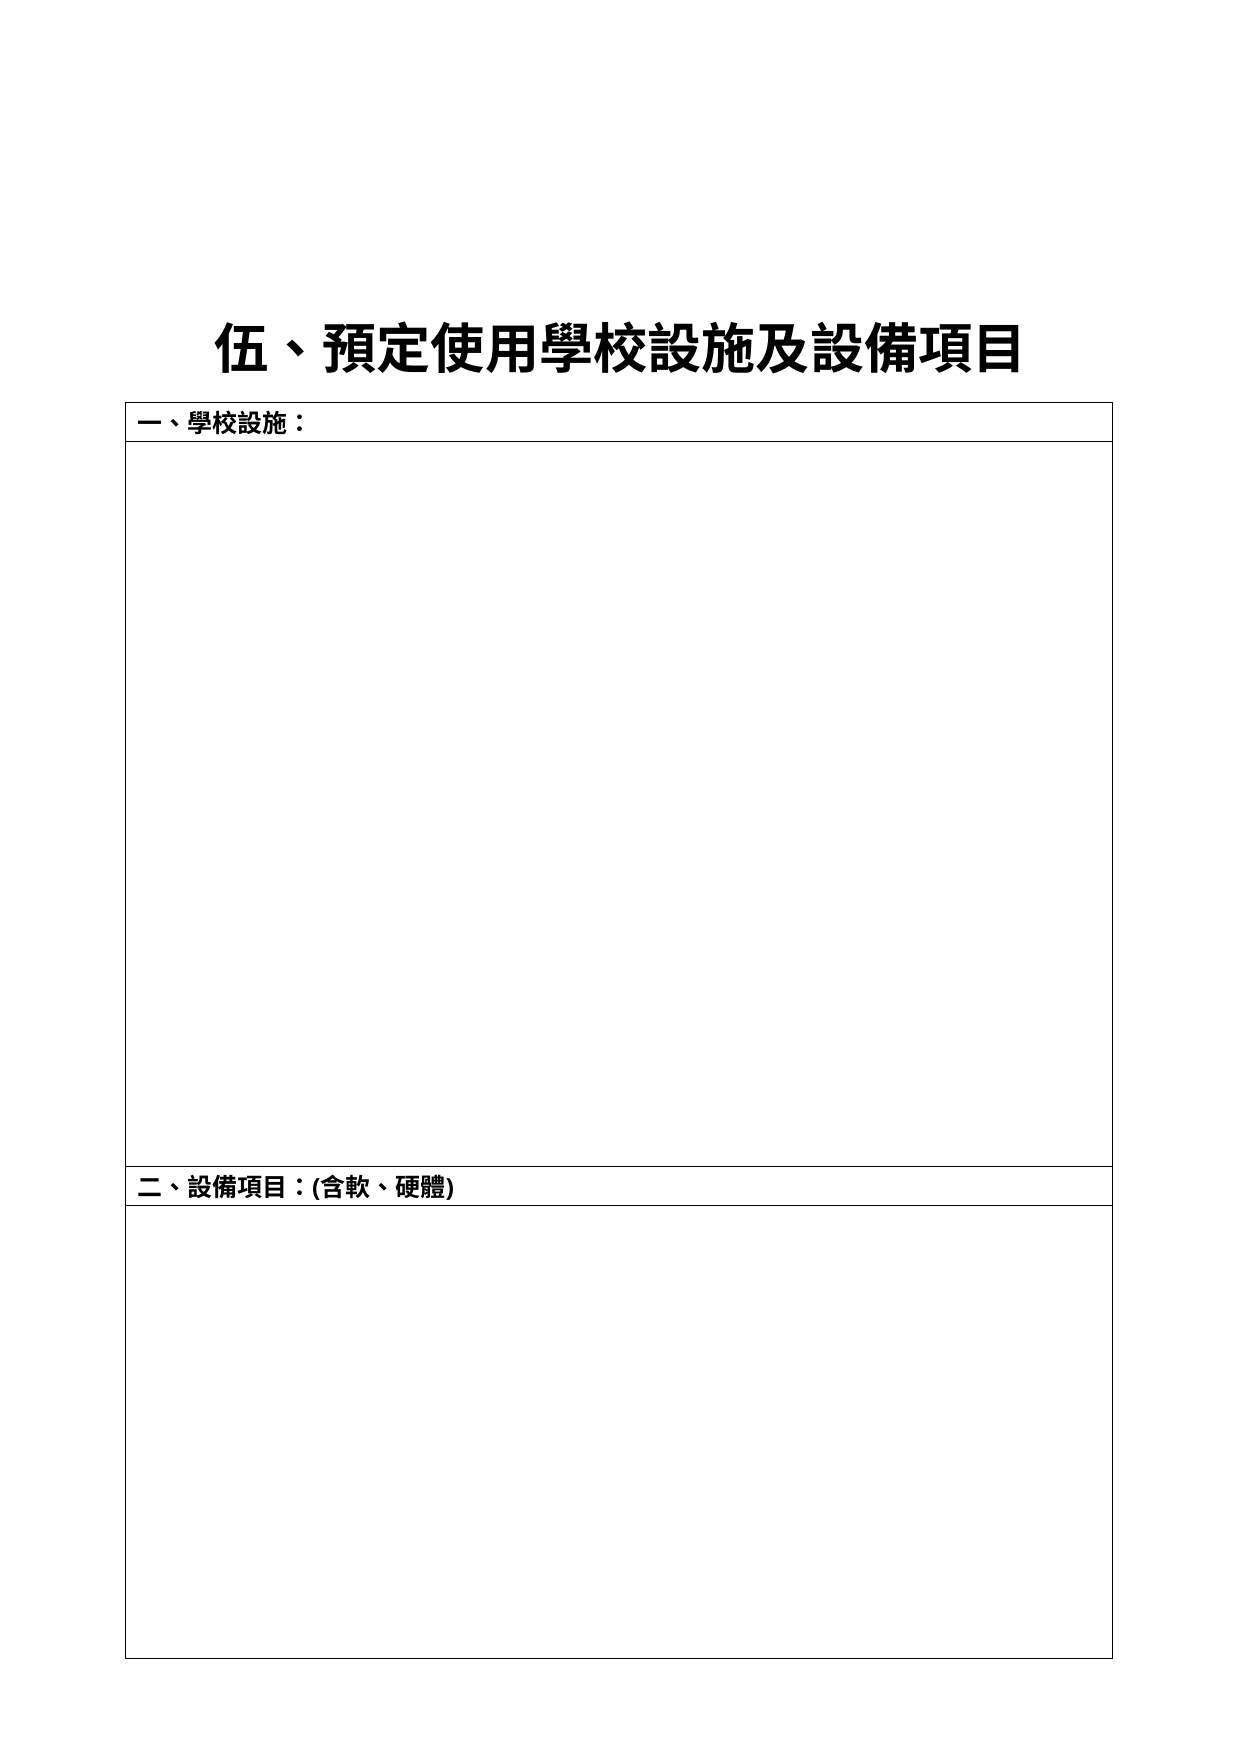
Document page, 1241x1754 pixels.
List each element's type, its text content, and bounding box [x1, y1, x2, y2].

table_cell [126, 1206, 1112, 1658]
table_cell [126, 442, 1112, 1166]
text 伍、預定使用學校設施及設備項目 [89, 288, 1152, 402]
table_header 一、學校設施： [126, 403, 1112, 441]
table_cell 二、設備項目：(含軟、硬體) [126, 1167, 1112, 1205]
